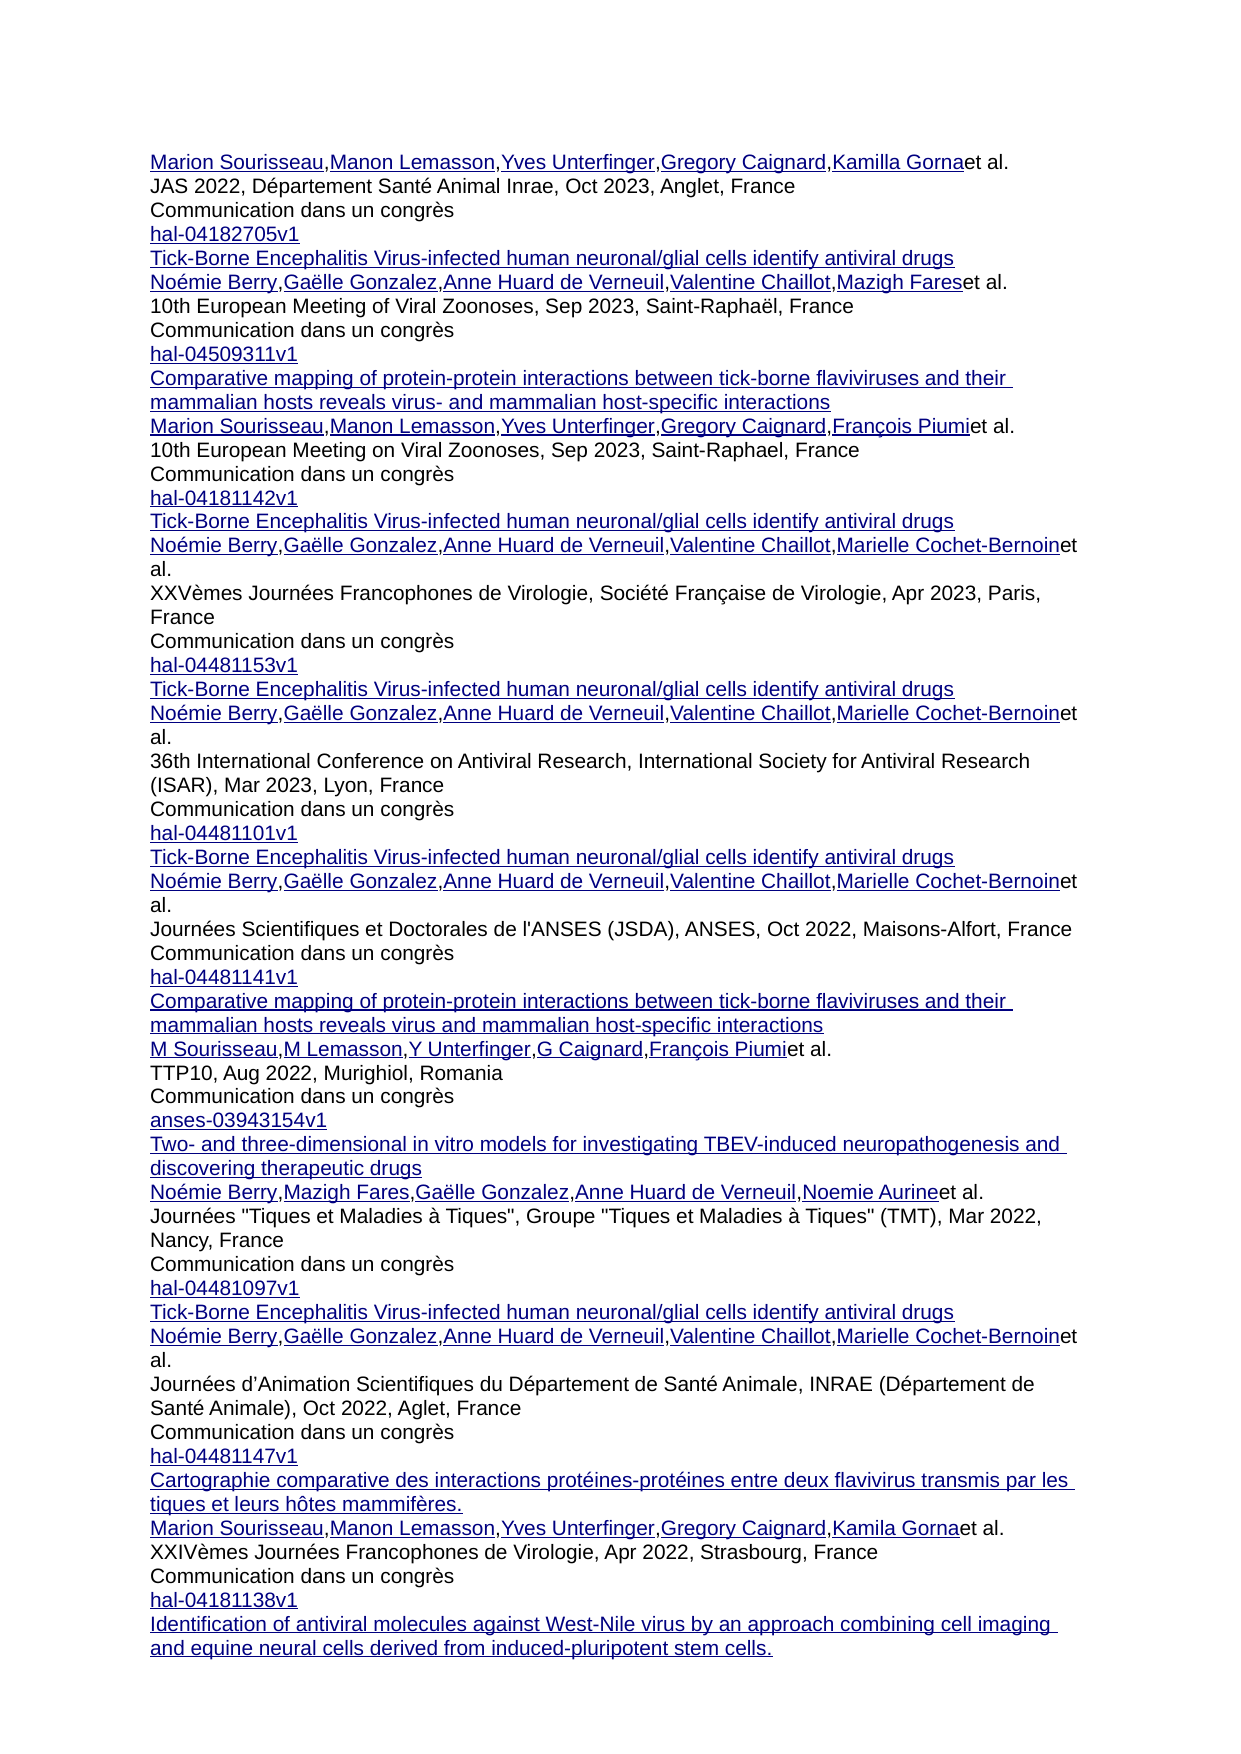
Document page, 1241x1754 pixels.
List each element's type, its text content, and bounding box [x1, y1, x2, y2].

table_cell Tick-Borne Encephalitis Virus-infected human neuronal/glial cells identify antiviral drugs Noémie Berry,Gaëlle Gonzalez,Anne Huard de Verneuil,Valentine Chaillot,Marielle Cochet-Bernoinet al. Journées Scientifiques et Doctorales de l'ANSES (JSDA), ANSES, Oct 2022, Maisons-Alfort, France Communication dans un congrès hal-04481141v1 [150, 845, 1090, 988]
table_cell Tick-Borne Encephalitis Virus-infected human neuronal/glial cells identify antiviral drugs Noémie Berry,Gaëlle Gonzalez,Anne Huard de Verneuil,Valentine Chaillot,Mazigh Fareset al. 10th European Meeting of Viral Zoonoses, Sep 2023, Saint-Raphaël, France Communication dans un congrès hal-04509311v1 [150, 246, 1090, 366]
table_cell Two- and three-dimensional in vitro models for investigating TBEV-induced neuropathogenesis and discovering therapeutic drugs Noémie Berry,Mazigh Fares,Gaëlle Gonzalez,Anne Huard de Verneuil,Noemie Aurineet al. Journées "Tiques et Maladies à Tiques", Groupe "Tiques et Maladies à Tiques" (TMT), Mar 2022, Nancy, France Communication dans un congrès hal-04481097v1 [150, 1132, 1090, 1300]
table_cell Tick-Borne Encephalitis Virus-infected human neuronal/glial cells identify antiviral drugs Noémie Berry,Gaëlle Gonzalez,Anne Huard de Verneuil,Valentine Chaillot,Marielle Cochet-Bernoinet al. 36th International Conference on Antiviral Research, International Society for Antiviral Research (ISAR), Mar 2023, Lyon, France Communication dans un congrès hal-04481101v1 [150, 677, 1090, 845]
table_cell Tick-Borne Encephalitis Virus-infected human neuronal/glial cells identify antiviral drugs Noémie Berry,Gaëlle Gonzalez,Anne Huard de Verneuil,Valentine Chaillot,Marielle Cochet-Bernoinet al. Journées d’Animation Scientifiques du Département de Santé Animale, INRAE (Département de Santé Animale), Oct 2022, Aglet, France Communication dans un congrès hal-04481147v1 [150, 1300, 1090, 1468]
table_cell Comparative mapping of protein-protein interactions between tick-borne flaviviruses and their mammalian hosts reveals virus- and mammalian host-specific interactions Marion Sourisseau,Manon Lemasson,Yves Unterfinger,Gregory Caignard,François Piumiet al. 10th European Meeting on Viral Zoonoses, Sep 2023, Saint-Raphael, France Communication dans un congrès hal-04181142v1 [150, 366, 1090, 509]
table_cell Tick-Borne Encephalitis Virus-infected human neuronal/glial cells identify antiviral drugs Noémie Berry,Gaëlle Gonzalez,Anne Huard de Verneuil,Valentine Chaillot,Marielle Cochet-Bernoinet al. XXVèmes Journées Francophones de Virologie, Société Française de Virologie, Apr 2023, Paris, France Communication dans un congrès hal-04481153v1 [150, 509, 1090, 677]
table_cell Cartographie comparative des interactions protéines-protéines entre deux flavivirus transmis par les tiques et leurs hôtes mammifères. Marion Sourisseau,Manon Lemasson,Yves Unterfinger,Gregory Caignard,Kamila Gornaet al. XXIVèmes Journées Francophones de Virologie, Apr 2022, Strasbourg, France Communication dans un congrès hal-04181138v1 [150, 1468, 1090, 1611]
table_cell Identification of antiviral molecules against West-Nile virus by an approach combining cell imaging and equine neural cells derived from induced-pluripotent stem cells. [150, 1611, 1090, 1659]
table_cell Comparative mapping of protein-protein interactions between tick-borne flaviviruses and their mammalian hosts reveals virus and mammalian host-specific interactions M Sourisseau,M Lemasson,Y Unterfinger,G Caignard,François Piumiet al. TTP10, Aug 2022, Murighiol, Romania Communication dans un congrès anses-03943154v1 [150, 989, 1090, 1132]
table_cell Marion Sourisseau,Manon Lemasson,Yves Unterfinger,Gregory Caignard,Kamilla Gornaet al. JAS 2022, Département Santé Animal Inrae, Oct 2023, Anglet, France Communication dans un congrès hal-04182705v1 [150, 150, 1090, 246]
